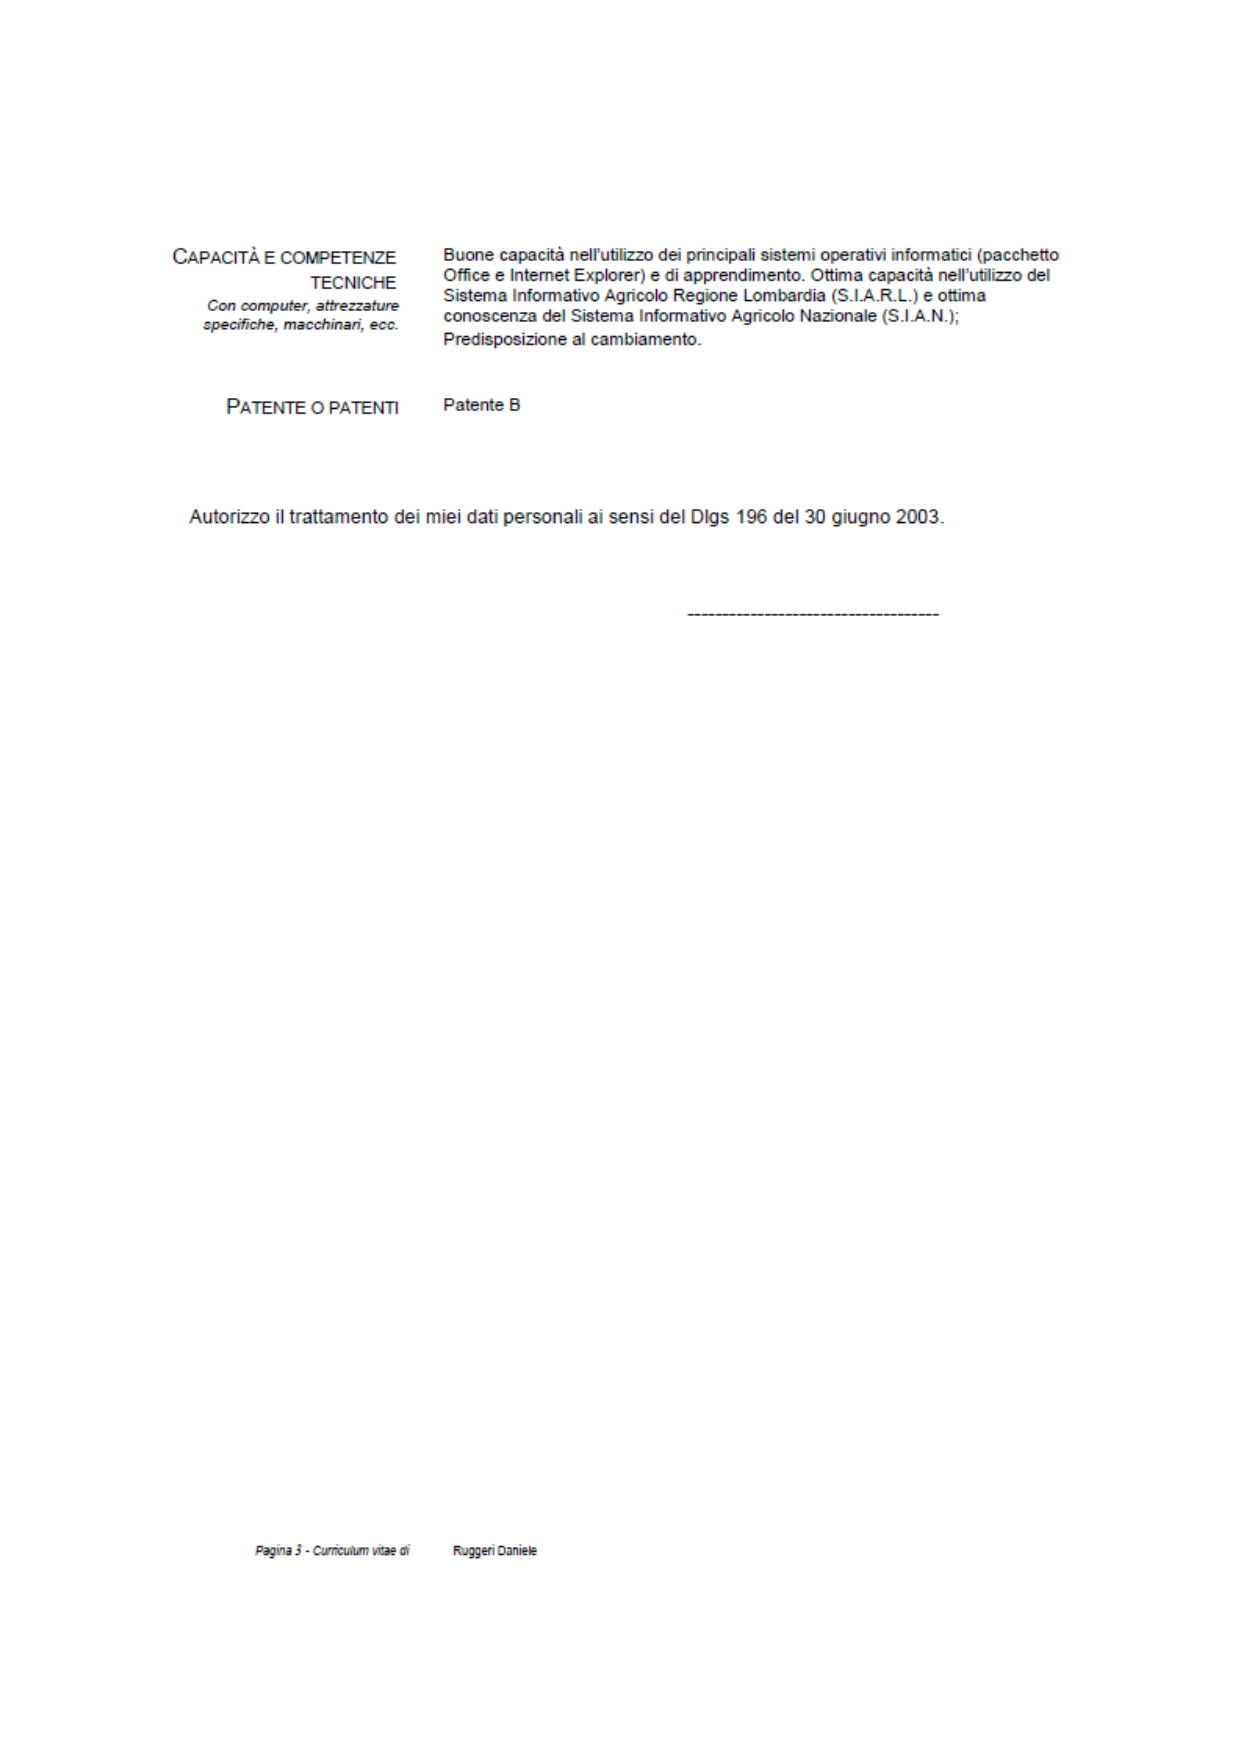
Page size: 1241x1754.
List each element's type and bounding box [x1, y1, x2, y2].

picture [124, 175, 1116, 1593]
